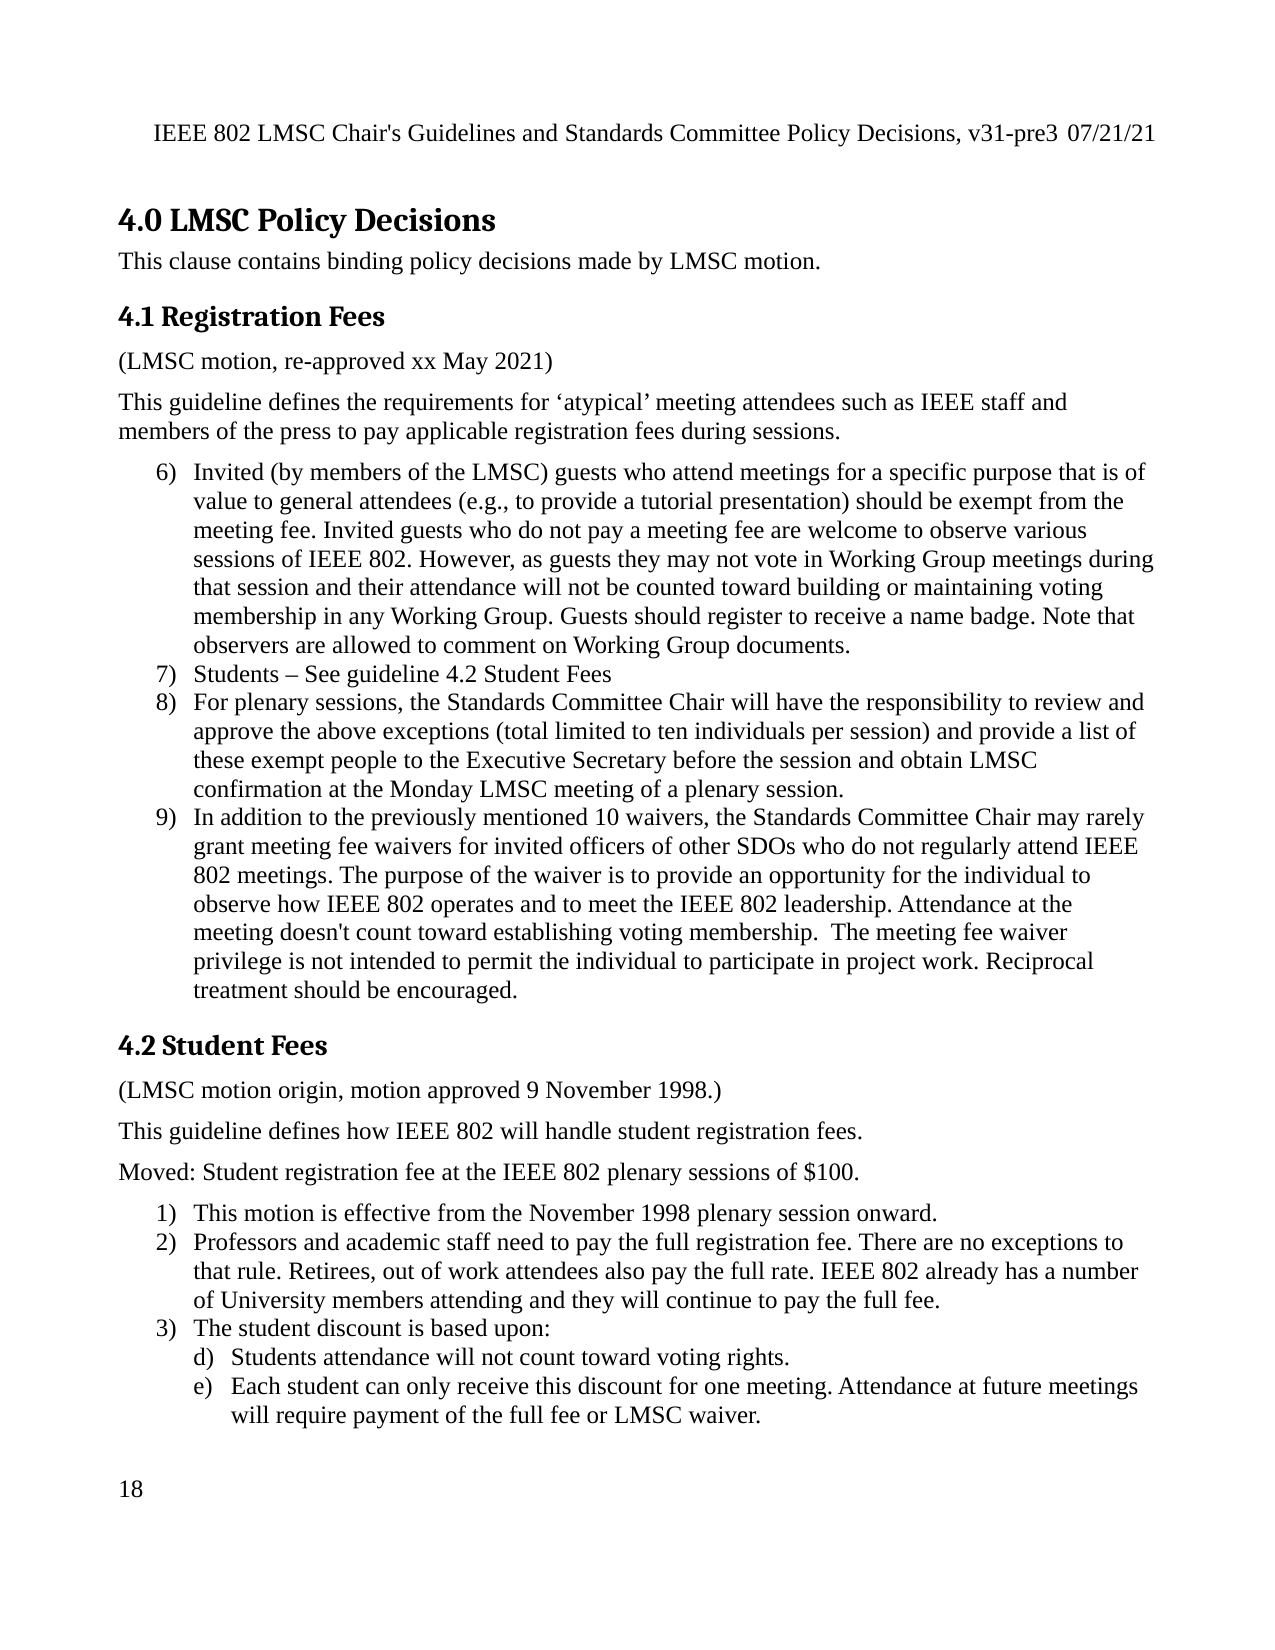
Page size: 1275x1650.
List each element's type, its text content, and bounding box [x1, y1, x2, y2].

list This motion is effective from the November 1998 plenary session onward. [156, 1198, 1157, 1227]
text This guideline defines how IEEE 802 will handle student registration fees. [118, 1116, 1157, 1145]
list In addition to the previously mentioned 10 waivers, the Standards Committee Chair may rarely grant meeting fee waivers for invited officers of other SDOs who do not regularly attend IEEE 802 meetings. The purpose of the waiver is to provide an opportunity for the individual to observe how IEEE 802 operates and to meet the IEEE 802 leadership. Attendance at the meeting doesn't count toward establishing voting membership. The meeting fee waiver privilege is not intended to permit the individual to participate in project work. Reciprocal treatment should be encouraged. [156, 802, 1157, 1004]
subtitle Student Fees [118, 1029, 1157, 1062]
list Each student can only receive this discount for one meeting. Attendance at future meetings will require payment of the full fee or LMSC waiver. [193, 1371, 1157, 1428]
list Invited (by members of the LMSC) guests who attend meetings for a specific purpose that is of value to general attendees (e.g., to provide a tutorial presentation) should be exempt from the meeting fee. Invited guests who do not pay a meeting fee are welcome to observe various sessions of IEEE 802. However, as guests they may not vote in Working Group meetings during that session and their attendance will not be counted toward building or maintaining voting membership in any Working Group. Guests should register to receive a name badge. Note that observers are allowed to comment on Working Group documents. [156, 457, 1157, 659]
subtitle Registration Fees [118, 300, 1157, 334]
text This guideline defines the requirements for ‘atypical’ meeting attendees such as IEEE staff and members of the press to pay applicable registration fees during sessions. [118, 387, 1157, 445]
list Students attendance will not count toward voting rights. [193, 1342, 1157, 1371]
list For plenary sessions, the Standards Committee Chair will have the responsibility to review and approve the above exceptions (total limited to ten individuals per session) and provide a list of these exempt people to the Executive Secretary before the session and obtain LMSC confirmation at the Monday LMSC meeting of a plenary session. [156, 687, 1157, 802]
text This clause contains binding policy decisions made by LMSC motion. [118, 246, 1157, 275]
list Professors and academic staff need to pay the full registration fee. There are no exceptions to that rule. Retirees, out of work attendees also pay the full rate. IEEE 802 already has a number of University members attending and they will continue to pay the full fee. [156, 1227, 1157, 1313]
list The student discount is based upon: [156, 1313, 1157, 1342]
subtitle LMSC Policy Decisions [118, 202, 1157, 240]
text Moved: Student registration fee at the IEEE 802 plenary sessions of $100. [118, 1157, 1157, 1186]
text (LMSC motion, re-approved xx May 2021) [118, 346, 1157, 375]
list Students – See guideline 4.2 Student Fees [156, 659, 1157, 687]
text (LMSC motion origin, motion approved 9 November 1998.) [118, 1075, 1157, 1103]
